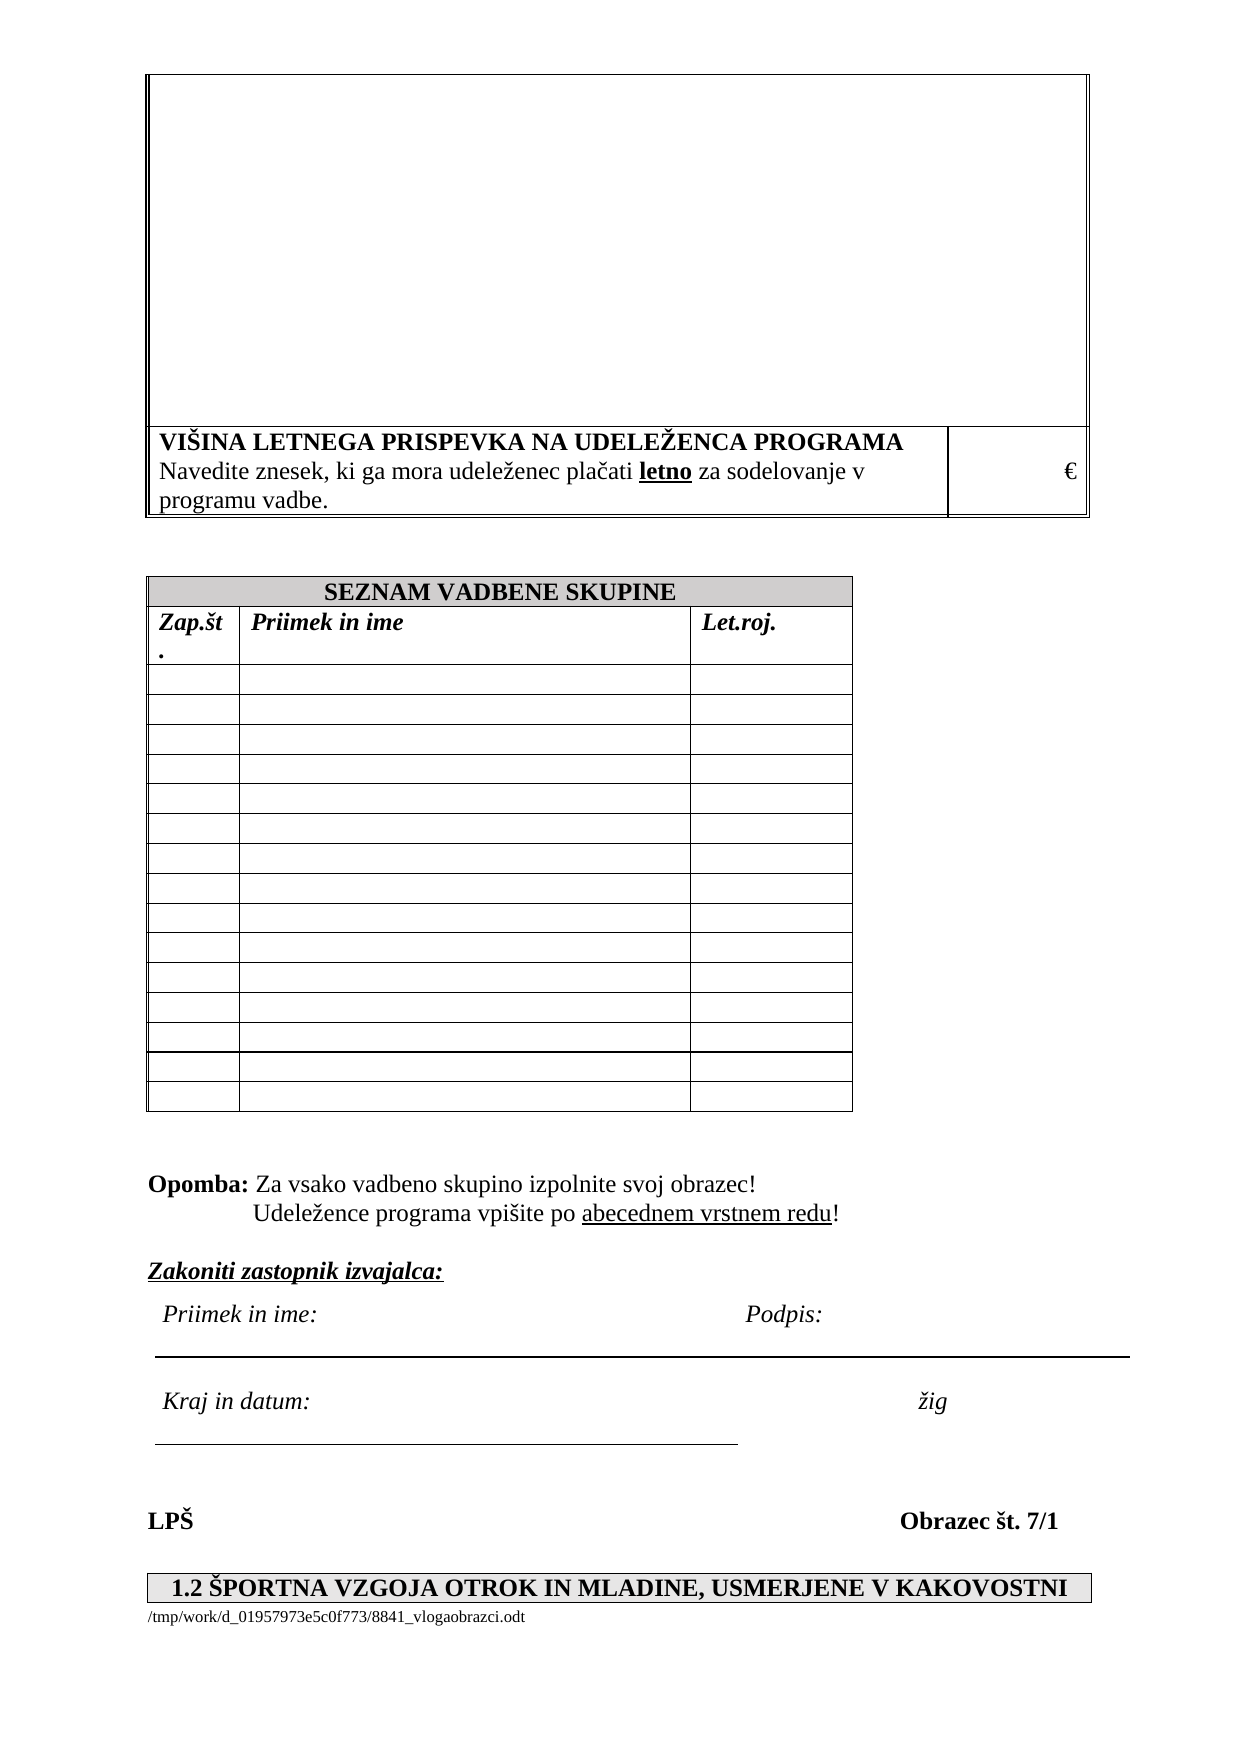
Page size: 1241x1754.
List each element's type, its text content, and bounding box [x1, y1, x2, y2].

text LPŠ Obrazec št. 7/1 [148, 1506, 1093, 1535]
table_cell [240, 725, 690, 753]
table_cell [240, 904, 690, 932]
table_header 1.2 ŠPORTNA VZGOJA OTROK IN MLADINE, USMERJENE V KAKOVOSTNI [148, 1574, 1091, 1602]
text Opomba: Za vsako vadbeno skupino izpolnite svoj obrazec! [148, 1169, 1093, 1198]
table_cell [240, 993, 690, 1022]
table_cell [149, 1023, 239, 1051]
table_cell [149, 874, 239, 902]
table_cell [691, 963, 852, 992]
table_cell [691, 755, 852, 783]
table_cell [691, 1023, 852, 1051]
text Zakoniti zastopnik izvajalca: [148, 1256, 1093, 1284]
table_cell [691, 844, 852, 873]
table_cell [691, 784, 852, 813]
table_header SEZNAM VADBENE SKUPINE [149, 577, 852, 606]
table_cell [240, 1023, 690, 1051]
table_cell [691, 1053, 852, 1081]
table_cell [149, 844, 239, 873]
table_cell [691, 993, 852, 1022]
table_cell [149, 784, 239, 813]
text Udeležence programa vpišite po abecednem vrstnem redu! [148, 1198, 1093, 1227]
table_cell VIŠINA LETNEGA PRISPEVKA NA UDELEŽENCA PROGRAMA Navedite znesek, ki ga mora udeleženec plačati letno za sodelovanje v programu vadbe. [150, 427, 947, 514]
table_cell [149, 814, 239, 843]
table_cell [149, 933, 239, 962]
table_cell [150, 75, 1086, 426]
table_cell [149, 695, 239, 724]
table_header Podpis: [738, 1299, 1130, 1356]
table_cell [691, 665, 852, 694]
table_cell [691, 814, 852, 843]
table_cell [691, 933, 852, 962]
table_cell [738, 1358, 1130, 1386]
table_cell Let.roj. [691, 607, 852, 664]
table_cell [691, 904, 852, 932]
table_cell [691, 1082, 852, 1111]
table_cell [240, 784, 690, 813]
table_header Priimek in ime: [155, 1299, 738, 1356]
table_cell [240, 665, 690, 694]
table_cell [155, 1358, 738, 1386]
table_cell [240, 844, 690, 873]
table_cell [240, 874, 690, 902]
table_cell [149, 963, 239, 992]
table_cell [149, 665, 239, 694]
table_cell [240, 1082, 690, 1111]
table_cell [691, 695, 852, 724]
table_cell € [949, 427, 1086, 514]
table_cell žig [738, 1386, 1130, 1443]
table_cell [149, 993, 239, 1022]
table_cell [240, 963, 690, 992]
table_cell Kraj in datum: [155, 1386, 738, 1443]
table_cell [149, 1082, 239, 1111]
table_cell Priimek in ime [240, 607, 690, 664]
table_cell [149, 904, 239, 932]
table_cell [691, 874, 852, 902]
table_cell [149, 725, 239, 753]
table_cell [240, 695, 690, 724]
table_cell Zap.št. [149, 607, 239, 664]
table_cell [149, 1053, 239, 1081]
table_cell [240, 933, 690, 962]
table_cell [691, 725, 852, 753]
table_cell [240, 814, 690, 843]
table_cell [240, 1053, 690, 1081]
table_cell [149, 755, 239, 783]
table_cell [240, 755, 690, 783]
